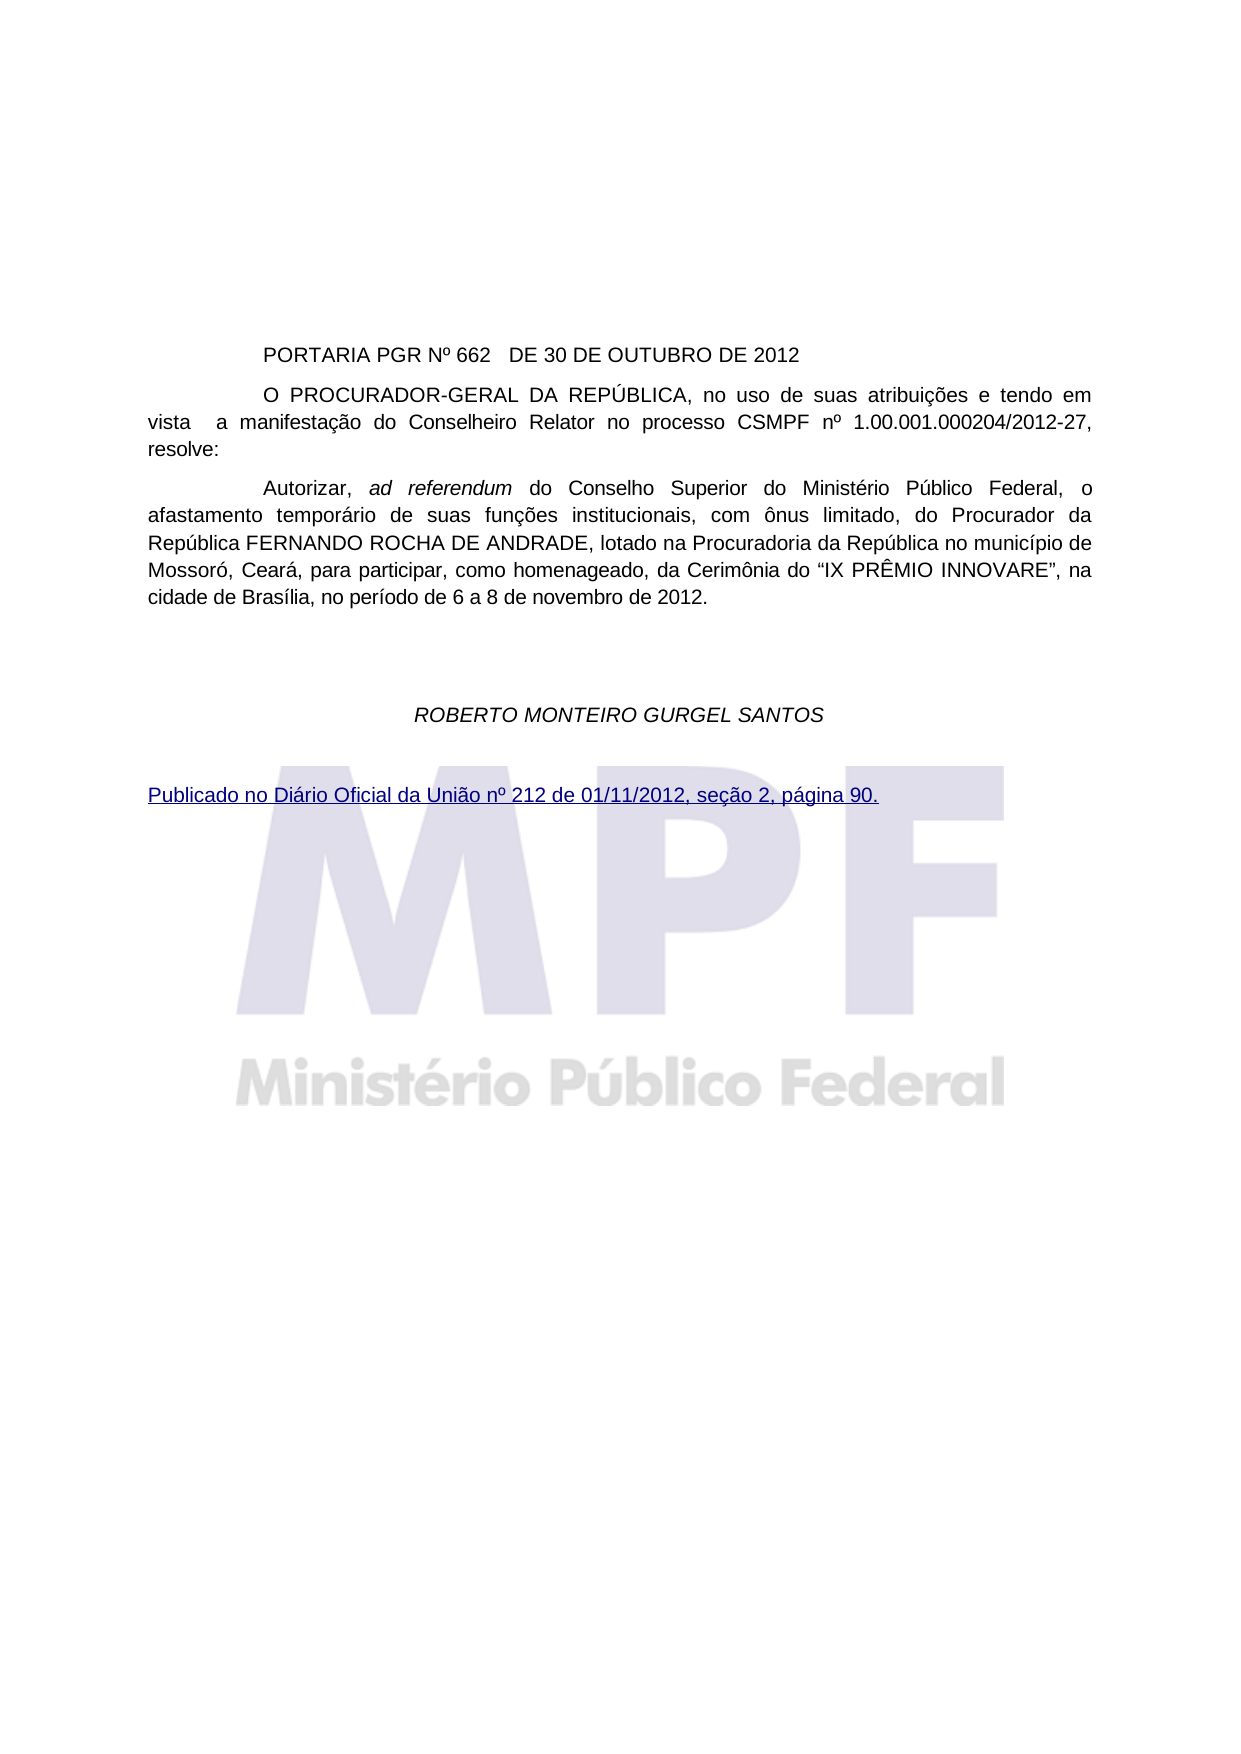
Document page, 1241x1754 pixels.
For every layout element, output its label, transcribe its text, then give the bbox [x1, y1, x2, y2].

text PORTARIA PGR Nº 662 DE 30 DE OUTUBRO DE 2012 [148, 341, 1093, 368]
text Autorizar, ad referendum do Conselho Superior do Ministério Público Federal, o afastamento temporário de suas funções institucionais, com ônus limitado, do Procurador da República FERNANDO ROCHA DE ANDRADE, lotado na Procuradoria da República no município de Mossoró, Ceará, para participar, como homenageado, da Cerimônia do “IX PRÊMIO INNOVARE”, na cidade de Brasília, no período de 6 a 8 de novembro de 2012. [148, 474, 1093, 609]
picture [236, 807, 1004, 1106]
text ROBERTO MONTEIRO GURGEL SANTOS [148, 701, 1093, 728]
text Publicado no Diário Oficial da União nº 212 de 01/11/2012, seção 2, página 90. [148, 780, 1093, 807]
picture [236, 766, 1004, 780]
text O PROCURADOR-GERAL DA REPÚBLICA, no uso de suas atribuições e tendo em vista a manifestação do Conselheiro Relator no processo CSMPF nº 1.00.001.000204/2012-27, resolve: [148, 380, 1093, 462]
